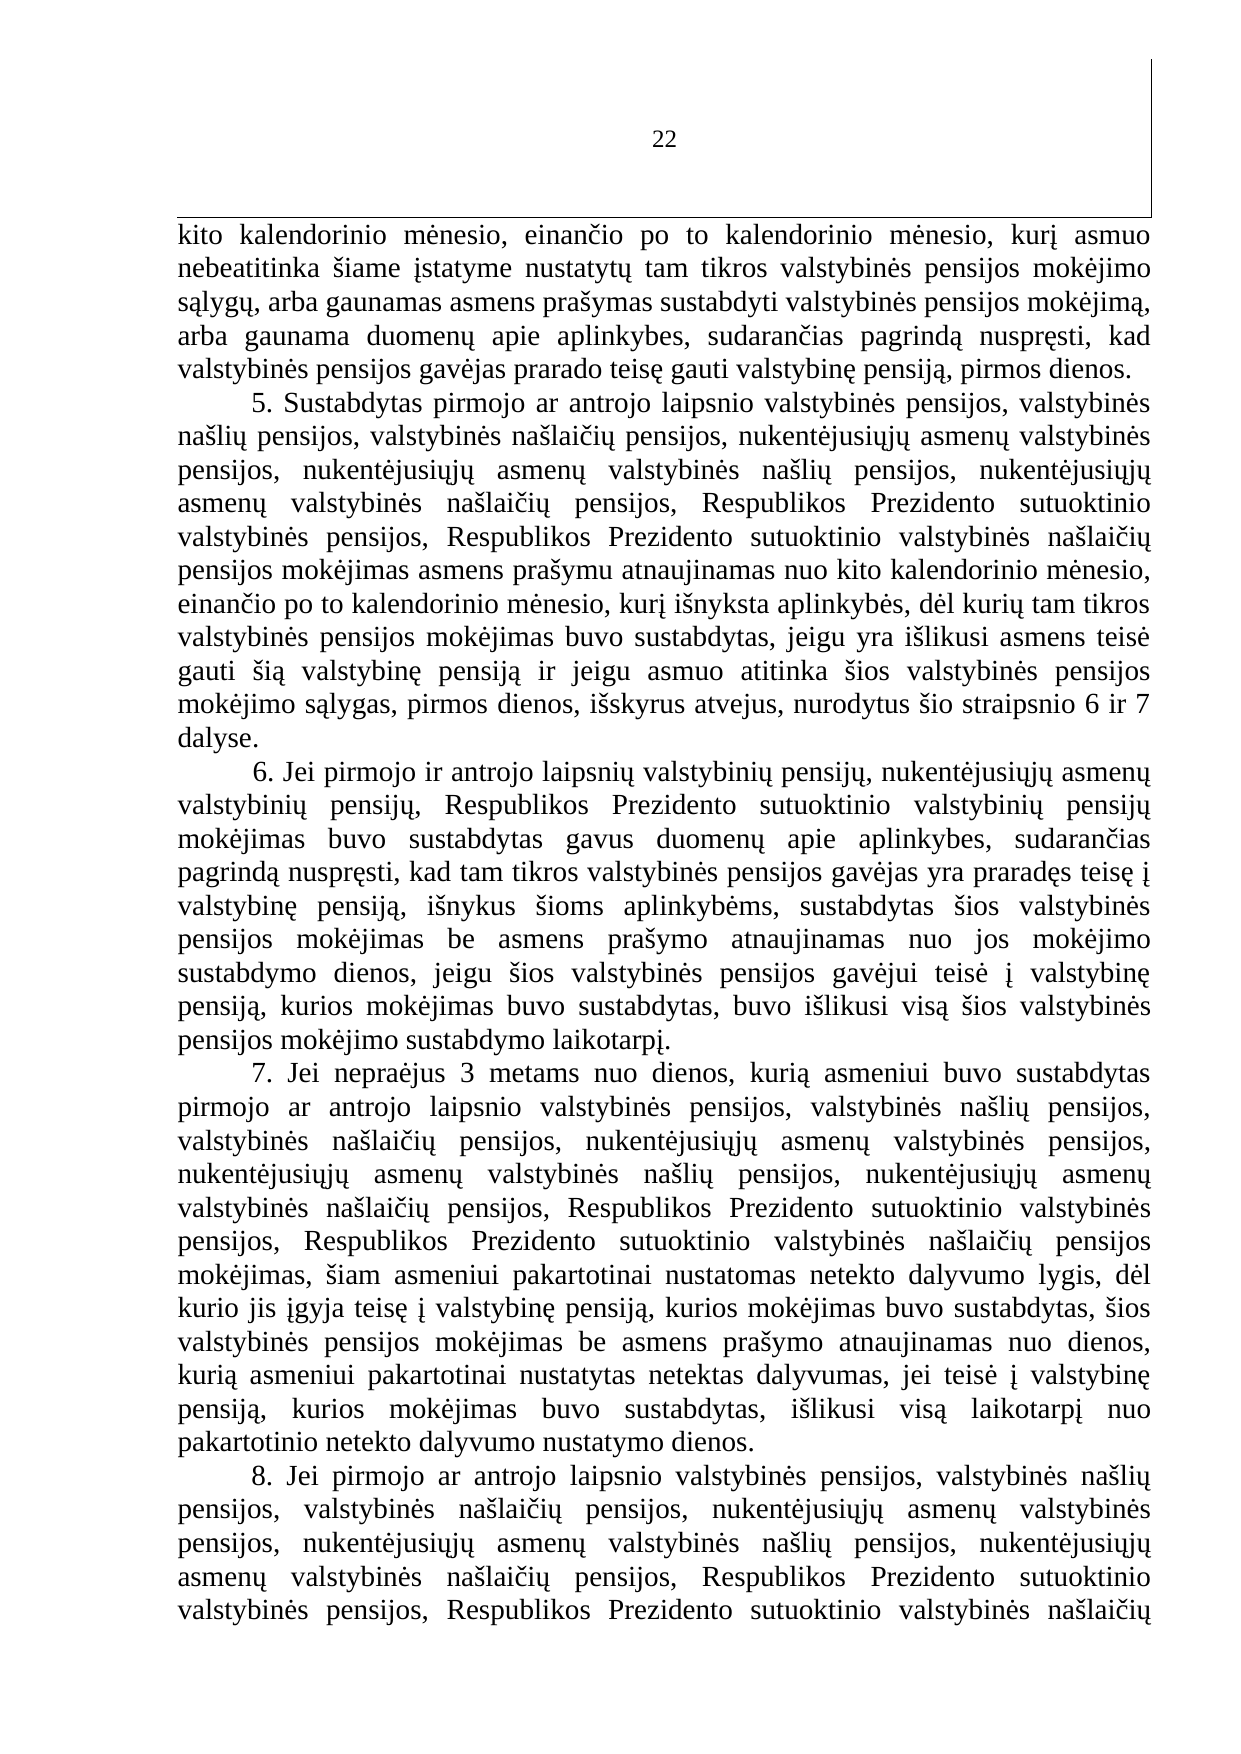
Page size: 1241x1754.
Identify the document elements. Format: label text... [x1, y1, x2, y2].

text 8. Jei pirmojo ar antrojo laipsnio valstybinės pensijos, valstybinės našlių pensijos, valstybinės našlaičių pensijos, nukentėjusiųjų asmenų valstybinės pensijos, nukentėjusiųjų asmenų valstybinės našlių pensijos, nukentėjusiųjų asmenų valstybinės našlaičių pensijos, Respublikos Prezidento sutuoktinio valstybinės pensijos, Respublikos Prezidento sutuoktinio valstybinės našlaičių [177, 1458, 1152, 1626]
text 7. Jei nepraėjus 3 metams nuo dienos, kurią asmeniui buvo sustabdytas pirmojo ar antrojo laipsnio valstybinės pensijos, valstybinės našlių pensijos, valstybinės našlaičių pensijos, nukentėjusiųjų asmenų valstybinės pensijos, nukentėjusiųjų asmenų valstybinės našlių pensijos, nukentėjusiųjų asmenų valstybinės našlaičių pensijos, Respublikos Prezidento sutuoktinio valstybinės pensijos, Respublikos Prezidento sutuoktinio valstybinės našlaičių pensijos mokėjimas, šiam asmeniui pakartotinai nustatomas netekto dalyvumo lygis, dėl kurio jis įgyja teisę į valstybinę pensiją, kurios mokėjimas buvo sustabdytas, šios valstybinės pensijos mokėjimas be asmens prašymo atnaujinamas nuo dienos, kurią asmeniui pakartotinai nustatytas netektas dalyvumas, jei teisė į valstybinę pensiją, kurios mokėjimas buvo sustabdytas, išlikusi visą laikotarpį nuo pakartotinio netekto dalyvumo nustatymo dienos. [177, 1056, 1152, 1458]
text 6. Jei pirmojo ir antrojo laipsnių valstybinių pensijų, nukentėjusiųjų asmenų valstybinių pensijų, Respublikos Prezidento sutuoktinio valstybinių pensijų mokėjimas buvo sustabdytas gavus duomenų apie aplinkybes, sudarančias pagrindą nuspręsti, kad tam tikros valstybinės pensijos gavėjas yra praradęs teisę į valstybinę pensiją, išnykus šioms aplinkybėms, sustabdytas šios valstybinės pensijos mokėjimas be asmens prašymo atnaujinamas nuo jos mokėjimo sustabdymo dienos, jeigu šios valstybinės pensijos gavėjui teisė į valstybinę pensiją, kurios mokėjimas buvo sustabdytas, buvo išlikusi visą šios valstybinės pensijos mokėjimo sustabdymo laikotarpį. [177, 754, 1152, 1056]
text kito kalendorinio mėnesio, einančio po to kalendorinio mėnesio, kurį asmuo nebeatitinka šiame įstatyme nustatytų tam tikros valstybinės pensijos mokėjimo sąlygų, arba gaunamas asmens prašymas sustabdyti valstybinės pensijos mokėjimą, arba gaunama duomenų apie aplinkybes, sudarančias pagrindą nuspręsti, kad valstybinės pensijos gavėjas prarado teisę gauti valstybinę pensiją, pirmos dienos. [177, 217, 1152, 385]
text 5. Sustabdytas pirmojo ar antrojo laipsnio valstybinės pensijos, valstybinės našlių pensijos, valstybinės našlaičių pensijos, nukentėjusiųjų asmenų valstybinės pensijos, nukentėjusiųjų asmenų valstybinės našlių pensijos, nukentėjusiųjų asmenų valstybinės našlaičių pensijos, Respublikos Prezidento sutuoktinio valstybinės pensijos, Respublikos Prezidento sutuoktinio valstybinės našlaičių pensijos mokėjimas asmens prašymu atnaujinamas nuo kito kalendorinio mėnesio, einančio po to kalendorinio mėnesio, kurį išnyksta aplinkybės, dėl kurių tam tikros valstybinės pensijos mokėjimas buvo sustabdytas, jeigu yra išlikusi asmens teisė gauti šią valstybinę pensiją ir jeigu asmuo atitinka šios valstybinės pensijos mokėjimo sąlygas, pirmos dienos, išskyrus atvejus, nurodytus šio straipsnio 6 ir 7 dalyse. [177, 385, 1152, 754]
